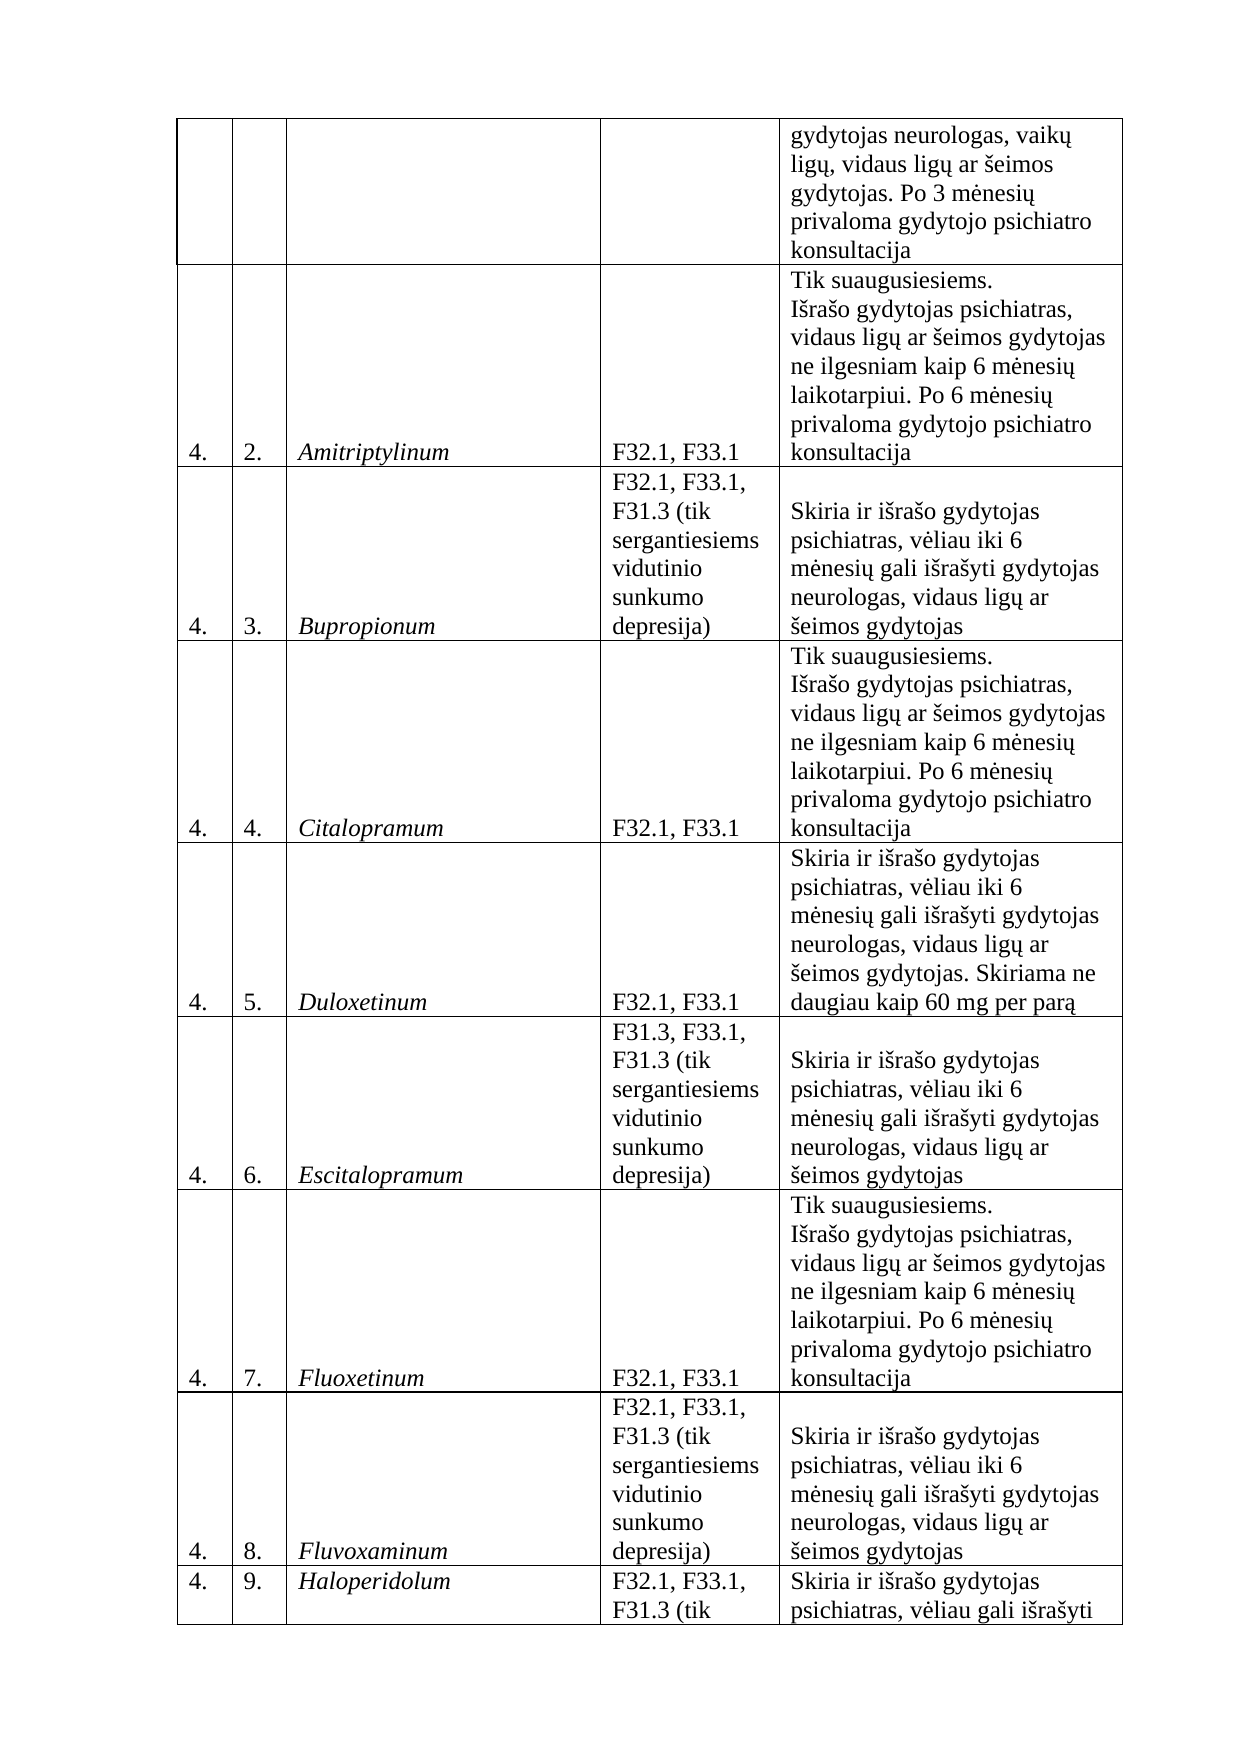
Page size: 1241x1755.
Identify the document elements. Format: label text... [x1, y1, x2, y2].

table_cell 4. [178, 1190, 232, 1391]
table_cell 4. [178, 1393, 232, 1565]
table_cell [601, 119, 779, 264]
table_cell Tik suaugusiesiems. Išrašo gydytojas psichiatras, vidaus ligų ar šeimos gydytojas ne ilgesniam kaip 6 mėnesių laikotarpiui. Po 6 mėnesių privaloma gydytojo psichiatro konsultacija [780, 641, 1122, 842]
table_cell 4. [178, 1566, 232, 1623]
table_cell F32.1, F33.1 [601, 1190, 779, 1391]
table_cell Skiria ir išrašo gydytojas psichiatras, vėliau iki 6 mėnesių gali išrašyti gydytojas neurologas, vidaus ligų ar šeimos gydytojas [780, 467, 1122, 640]
table_cell Duloxetinum [287, 843, 600, 1016]
table_cell 8. [233, 1393, 286, 1565]
table_cell 3. [233, 467, 286, 640]
table_cell gydytojas neurologas, vaikų ligų, vidaus ligų ar šeimos gydytojas. Po 3 mėnesių privaloma gydytojo psichiatro konsultacija [780, 119, 1122, 264]
table_cell 4. [178, 641, 232, 842]
table_cell 9. [233, 1566, 286, 1623]
table_cell [287, 119, 600, 264]
table_cell F32.1, F33.1 [601, 843, 779, 1016]
table_cell Fluvoxaminum [287, 1393, 600, 1565]
table_cell F31.3, F33.1, F31.3 (tik sergantiesiems vidutinio sunkumo depresija) [601, 1017, 779, 1189]
table_cell 7. [233, 1190, 286, 1391]
table_cell [178, 119, 232, 264]
table_cell Tik suaugusiesiems. Išrašo gydytojas psichiatras, vidaus ligų ar šeimos gydytojas ne ilgesniam kaip 6 mėnesių laikotarpiui. Po 6 mėnesių privaloma gydytojo psichiatro konsultacija [780, 1190, 1122, 1391]
table_cell F32.1, F33.1 [601, 641, 779, 842]
table_cell Skiria ir išrašo gydytojas psichiatras, vėliau iki 6 mėnesių gali išrašyti gydytojas neurologas, vidaus ligų ar šeimos gydytojas. Skiriama ne daugiau kaip 60 mg per parą [780, 843, 1122, 1016]
table_cell Amitriptylinum [287, 265, 600, 466]
table_cell F32.1, F33.1, F31.3 (tik sergantiesiems vidutinio sunkumo depresija) [601, 1393, 779, 1565]
table_cell [233, 119, 286, 264]
table_cell F32.1, F33.1 [601, 265, 779, 466]
table_cell Escitalopramum [287, 1017, 600, 1189]
table_cell 4. [233, 641, 286, 842]
table_cell Tik suaugusiesiems. Išrašo gydytojas psichiatras, vidaus ligų ar šeimos gydytojas ne ilgesniam kaip 6 mėnesių laikotarpiui. Po 6 mėnesių privaloma gydytojo psichiatro konsultacija [780, 265, 1122, 466]
table_cell F32.1, F33.1, F31.3 (tik sergantiesiems vidutinio sunkumo depresija) [601, 467, 779, 640]
table_cell 5. [233, 843, 286, 1016]
table_cell 2. [233, 265, 286, 466]
table_cell F32.1, F33.1, F31.3 (tik [601, 1566, 779, 1623]
table_cell Skiria ir išrašo gydytojas psichiatras, vėliau iki 6 mėnesių gali išrašyti gydytojas neurologas, vidaus ligų ar šeimos gydytojas [780, 1017, 1122, 1189]
table_cell 4. [178, 843, 232, 1016]
table_cell Haloperidolum [287, 1566, 600, 1623]
table_cell Bupropionum [287, 467, 600, 640]
table_cell Fluoxetinum [287, 1190, 600, 1391]
table_cell Skiria ir išrašo gydytojas psichiatras, vėliau gali išrašyti [780, 1566, 1122, 1623]
table_cell Citalopramum [287, 641, 600, 842]
table_cell 6. [233, 1017, 286, 1189]
table_cell Skiria ir išrašo gydytojas psichiatras, vėliau iki 6 mėnesių gali išrašyti gydytojas neurologas, vidaus ligų ar šeimos gydytojas [780, 1393, 1122, 1565]
table_cell 4. [178, 1017, 232, 1189]
table_cell 4. [178, 265, 232, 466]
table_cell 4. [178, 467, 232, 640]
